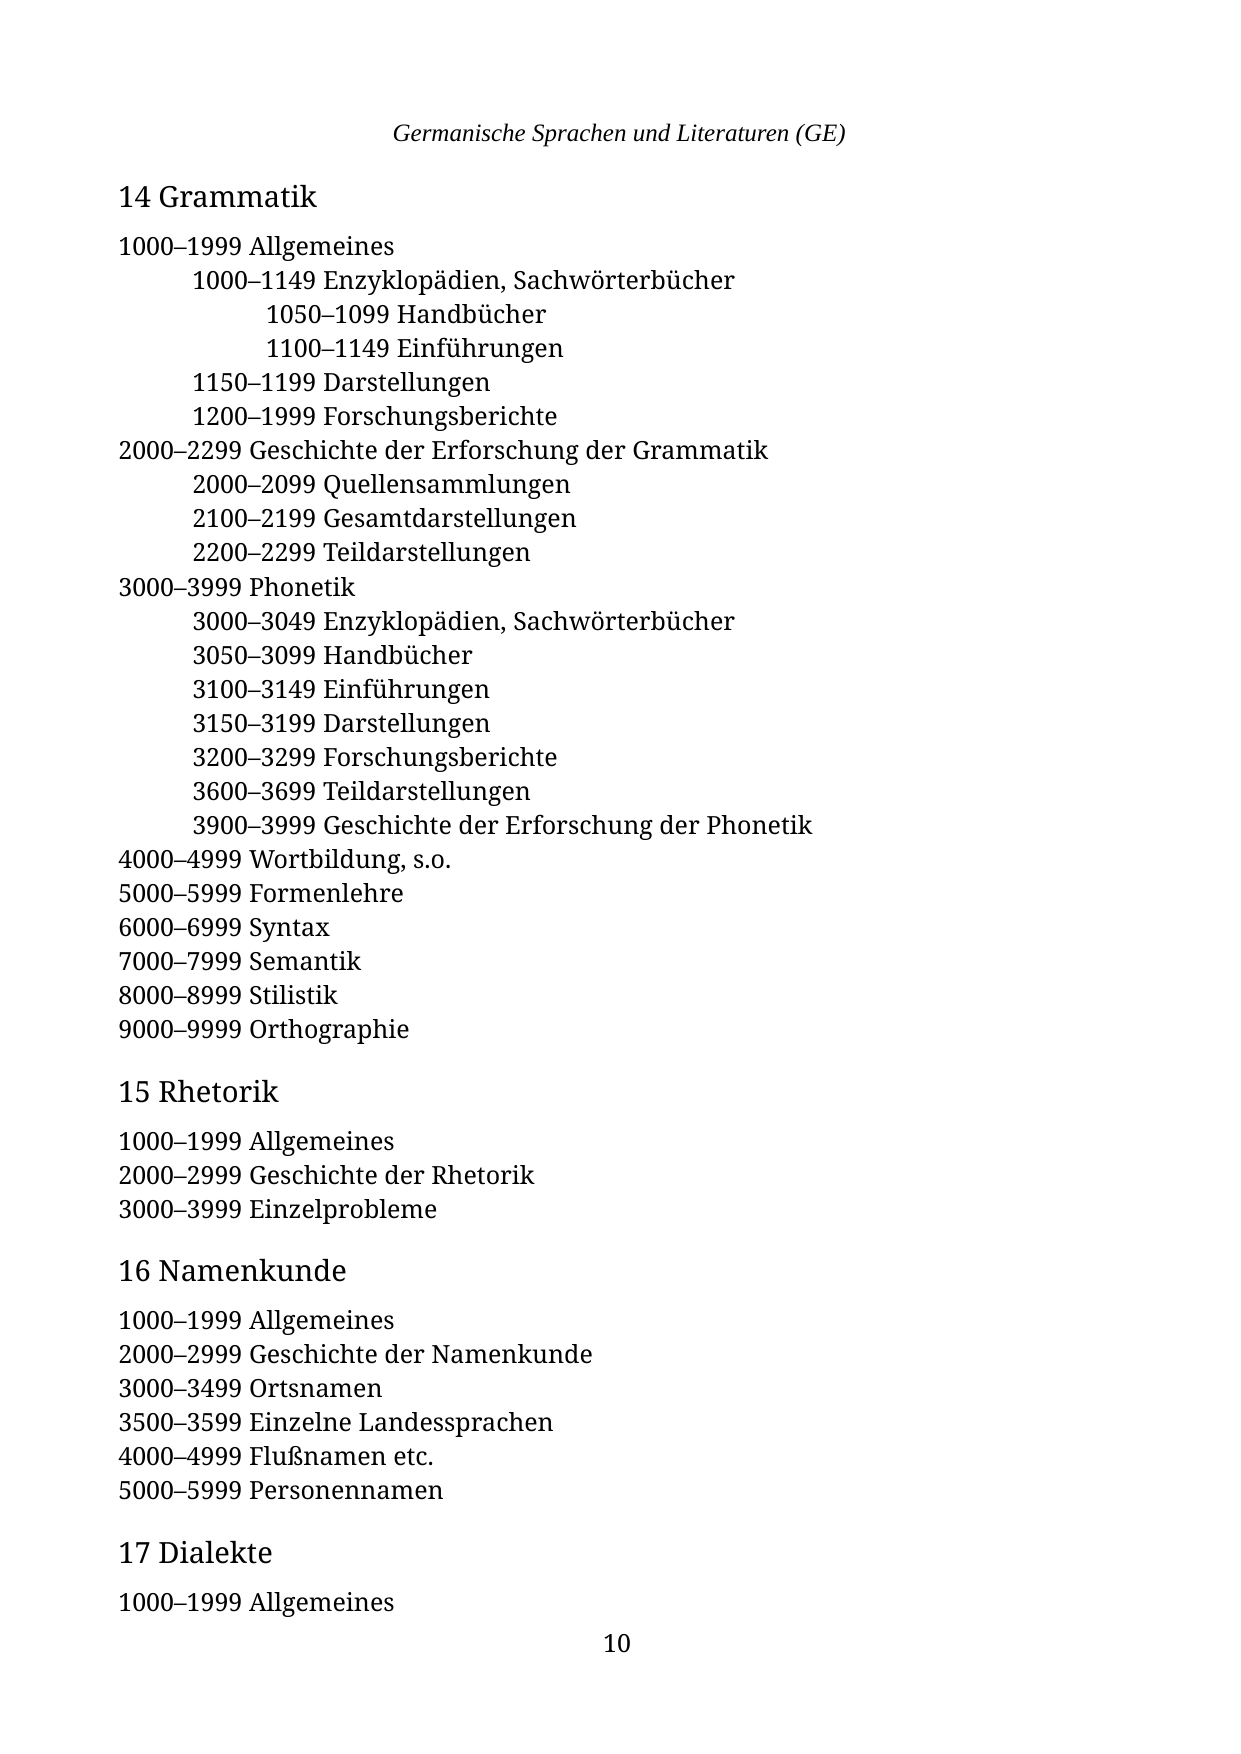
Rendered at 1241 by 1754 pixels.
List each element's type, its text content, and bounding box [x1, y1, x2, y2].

text 1200–1999 Forschungsberichte [118, 399, 1122, 433]
text 3000–3999 Einzelprobleme [118, 1191, 1122, 1225]
text 5000–5999 Personennamen [118, 1473, 1122, 1507]
text 1000–1999 Allgemeines [118, 1584, 1122, 1618]
text 3100–3149 Einführungen [118, 671, 1122, 705]
subtitle 15 Rhetorik [118, 1071, 1122, 1111]
subtitle 17 Dialekte [118, 1532, 1122, 1572]
text 1000–1149 Enzyklopädien, Sachwörterbücher [118, 263, 1122, 297]
text 3200–3299 Forschungsberichte [118, 739, 1122, 773]
text 9000–9999 Orthographie [118, 1012, 1122, 1046]
text 3500–3599 Einzelne Landessprachen [118, 1405, 1122, 1439]
text 5000–5999 Formenlehre [118, 876, 1122, 910]
text 3050–3099 Handbücher [118, 637, 1122, 671]
text 2100–2199 Gesamtdarstellungen [118, 501, 1122, 535]
text 7000–7999 Semantik [118, 944, 1122, 978]
text 2200–2299 Teildarstellungen [118, 535, 1122, 569]
text 3600–3699 Teildarstellungen [118, 773, 1122, 808]
text 2000–2299 Geschichte der Erforschung der Grammatik [118, 433, 1122, 467]
text 3150–3199 Darstellungen [118, 705, 1122, 739]
text 1000–1999 Allgemeines [118, 1303, 1122, 1337]
text 4000–4999 Flußnamen etc. [118, 1439, 1122, 1473]
text 2000–2099 Quellensammlungen [118, 467, 1122, 501]
text 2000–2999 Geschichte der Rhetorik [118, 1157, 1122, 1191]
text 1050–1099 Handbücher [118, 297, 1122, 331]
text 4000–4999 Wortbildung, s.o. [118, 842, 1122, 876]
text 1100–1149 Einführungen [118, 331, 1122, 365]
text 6000–6999 Syntax [118, 910, 1122, 944]
text 1000–1999 Allgemeines [118, 228, 1122, 263]
text 3000–3499 Ortsnamen [118, 1371, 1122, 1405]
text 3000–3999 Phonetik [118, 569, 1122, 603]
text 3000–3049 Enzyklopädien, Sachwörterbücher [118, 603, 1122, 637]
subtitle 16 Namenkunde [118, 1250, 1122, 1290]
text 2000–2999 Geschichte der Namenkunde [118, 1337, 1122, 1371]
text 8000–8999 Stilistik [118, 978, 1122, 1012]
subtitle 14 Grammatik [118, 176, 1122, 216]
text 1000–1999 Allgemeines [118, 1123, 1122, 1157]
text 3900–3999 Geschichte der Erforschung der Phonetik [118, 808, 1122, 842]
text 1150–1199 Darstellungen [118, 365, 1122, 399]
